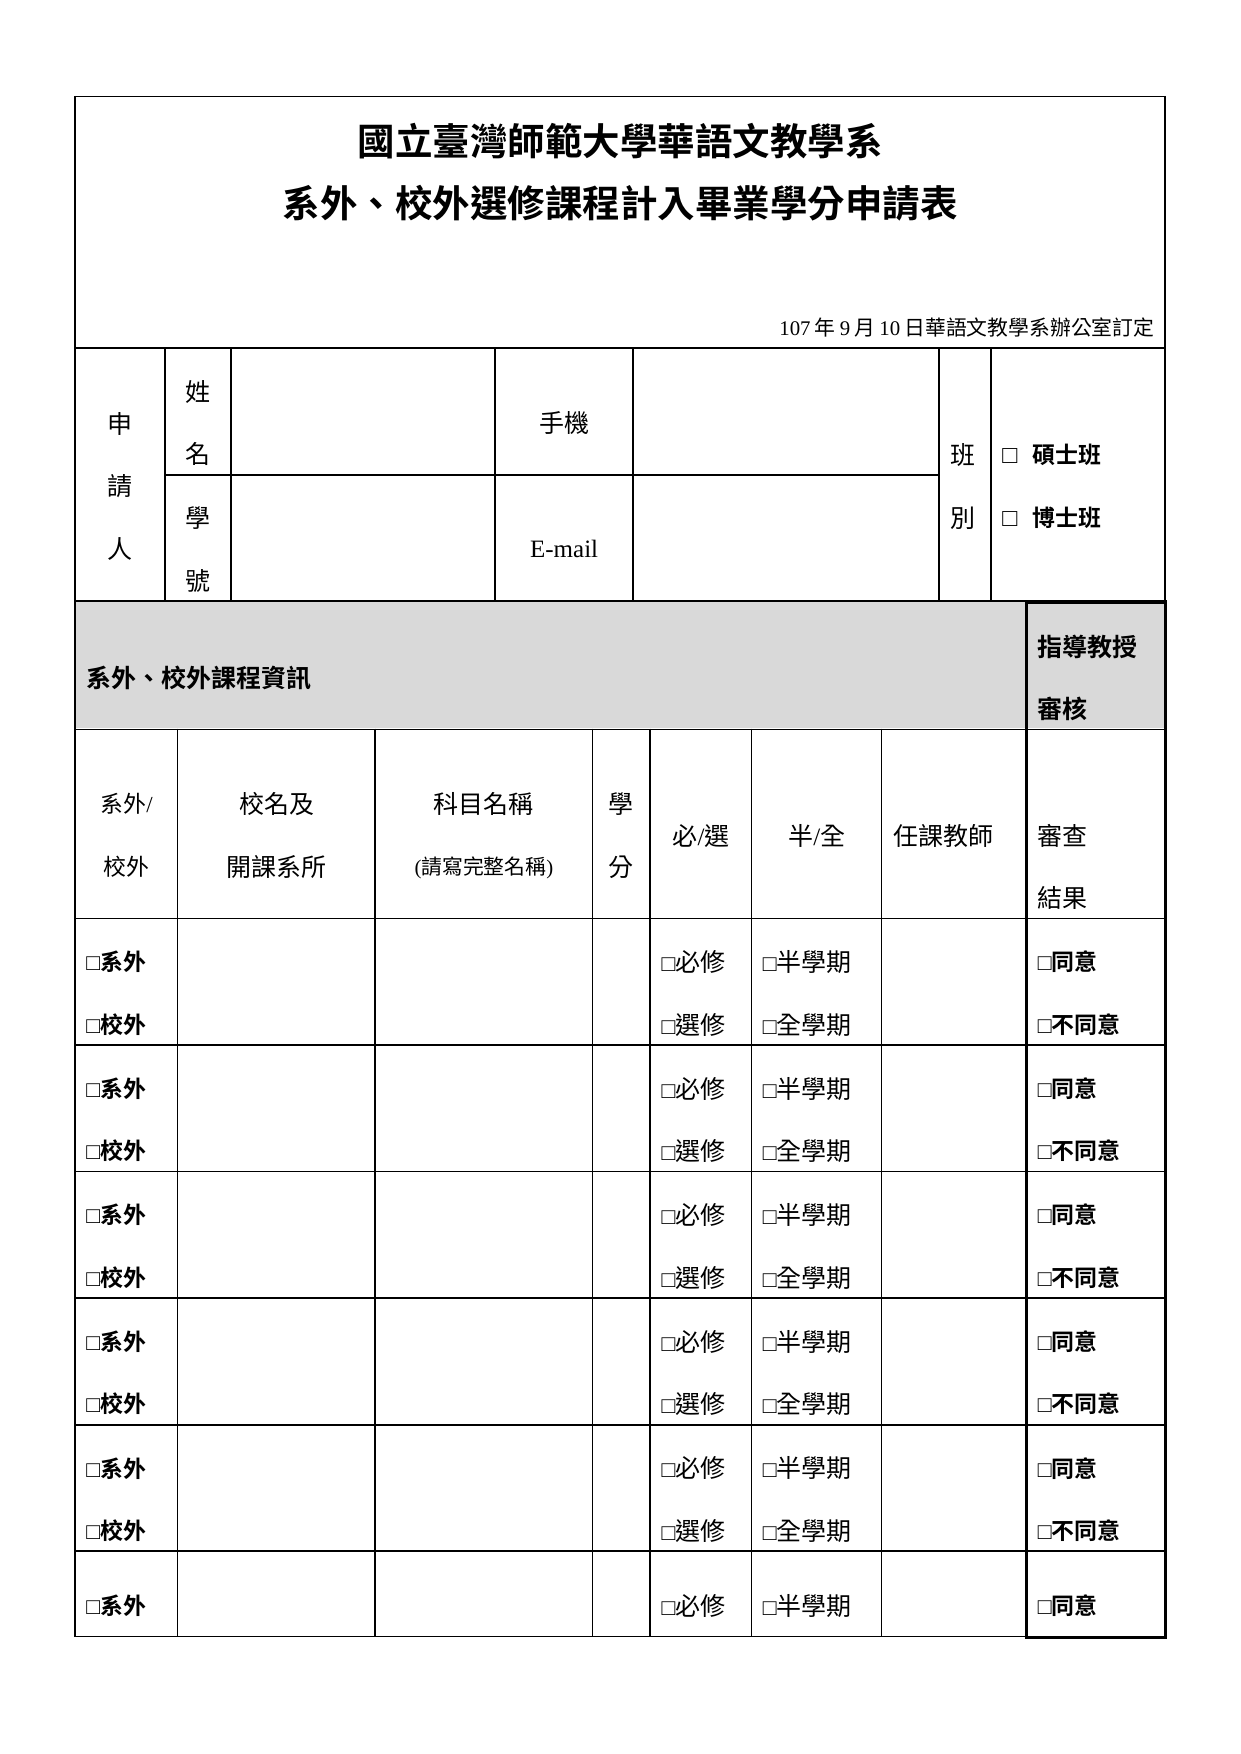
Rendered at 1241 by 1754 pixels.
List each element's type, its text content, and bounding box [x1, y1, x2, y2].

table_cell 校名及 開課系所 [178, 730, 374, 918]
table_cell [634, 349, 938, 474]
table_cell [882, 1299, 1025, 1424]
table_header 國立臺灣師範大學華語文教學系 系外、校外選修課程計入畢業學分申請表 107年9月10日華語文教學系辦公室訂定 [76, 97, 1164, 347]
table_cell E-mail [496, 476, 632, 600]
table_cell [882, 919, 1025, 1044]
table_cell [376, 919, 592, 1044]
table_cell □同意 □不同意 [1028, 1426, 1164, 1550]
table_cell □必修 □選修 [651, 919, 751, 1044]
table_cell □半學期 □全學期 [752, 919, 881, 1044]
table_cell [634, 476, 938, 600]
table_cell [178, 1172, 374, 1297]
table_cell 審查 結果 [1028, 730, 1164, 918]
table_cell [593, 1426, 649, 1550]
table_cell □必修 □選修 [651, 1172, 751, 1297]
table_cell □同意 □不同意 [1028, 1172, 1164, 1297]
table_cell [178, 919, 374, 1044]
table_cell □同意 □不同意 [1028, 919, 1164, 1044]
table_cell [376, 1172, 592, 1297]
table_cell [882, 1046, 1025, 1171]
table_cell [593, 1552, 649, 1636]
table_cell [376, 1046, 592, 1171]
table_cell [376, 1426, 592, 1550]
table_cell [178, 1299, 374, 1424]
table_cell [593, 1299, 649, 1424]
table_cell [376, 1552, 592, 1636]
table_cell □半學期 [752, 1552, 881, 1636]
table_cell 系外/ 校外 [76, 730, 177, 918]
table_cell [882, 1426, 1025, 1550]
table_cell [593, 919, 649, 1044]
table_cell 科目名稱 (請寫完整名稱) [376, 730, 592, 918]
table_cell [178, 1426, 374, 1550]
table_cell 班別 [940, 349, 990, 600]
table_cell 學號 [166, 476, 230, 600]
table_cell □半學期 □全學期 [752, 1426, 881, 1550]
table_cell □必修 □選修 [651, 1299, 751, 1424]
table_cell 申 請 人 [76, 349, 164, 600]
table_cell □ 碩士班 □ 博士班 [992, 349, 1164, 600]
table_cell □同意 □不同意 [1028, 1299, 1164, 1424]
table_cell 指導教授審核 [1028, 604, 1164, 728]
table_cell 姓名 [166, 349, 230, 474]
table_cell [882, 1552, 1025, 1636]
table_cell □系外 □校外 [76, 1172, 177, 1297]
table_cell □半學期 □全學期 [752, 1172, 881, 1297]
table_cell [593, 1046, 649, 1171]
table_cell [178, 1552, 374, 1636]
table_cell □半學期 □全學期 [752, 1299, 881, 1424]
table_cell □同意 □不同意 [1028, 1046, 1164, 1171]
table_cell [232, 476, 494, 600]
table_cell □系外 □校外 [76, 919, 177, 1044]
table_cell 任課教師 [882, 730, 1025, 918]
table_cell □半學期 □全學期 [752, 1046, 881, 1171]
table_cell 系外、校外課程資訊 [76, 602, 1025, 728]
table_cell 必/選 [651, 730, 751, 918]
table_cell 學分 [593, 730, 649, 918]
table_cell □系外 □校外 [76, 1299, 177, 1424]
table_cell □必修 □選修 [651, 1046, 751, 1171]
table_cell 半/全 [752, 730, 881, 918]
table_cell 手機 [496, 349, 632, 474]
table_cell [593, 1172, 649, 1297]
table_cell [376, 1299, 592, 1424]
table_cell □系外 [76, 1552, 177, 1636]
table_cell □系外 □校外 [76, 1426, 177, 1550]
table_cell □必修 [651, 1552, 751, 1636]
table_cell [882, 1172, 1025, 1297]
table_cell [178, 1046, 374, 1171]
table_cell □系外 □校外 [76, 1046, 177, 1171]
table_cell □同意 [1028, 1552, 1164, 1636]
table_cell □必修 □選修 [651, 1426, 751, 1550]
table_cell [232, 349, 494, 474]
